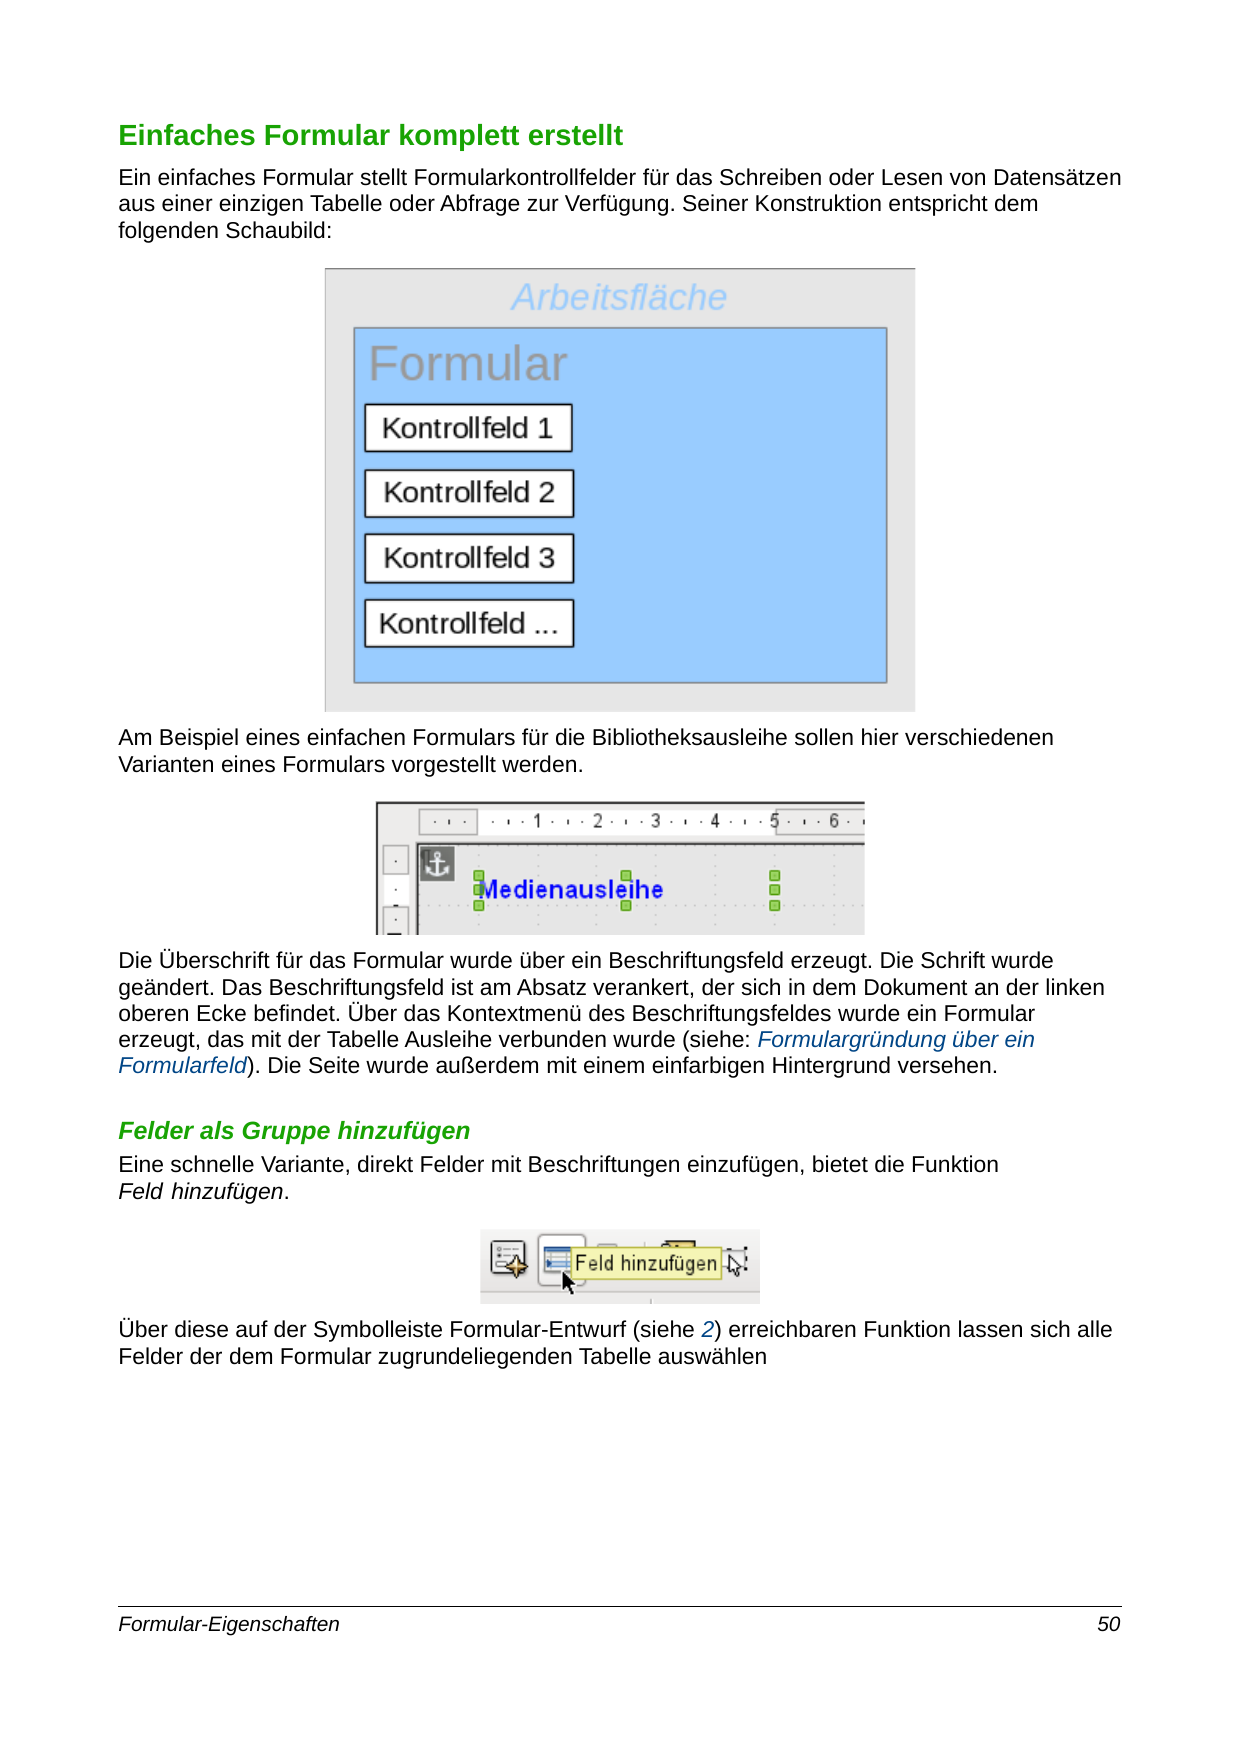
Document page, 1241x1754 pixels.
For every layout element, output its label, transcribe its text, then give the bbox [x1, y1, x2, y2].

subtitle Felder als Gruppe hinzufügen [118, 1116, 1122, 1145]
text Ein einfaches Formular stellt Formularkontrollfelder für das Schreiben oder Lesen von Datensätzen aus einer einzigen Tabelle oder Abfrage zur Verfügung. Seiner Konstruktion entspricht dem folgenden Schaubild: [118, 164, 1122, 243]
text Eine schnelle Variante, direkt Felder mit Beschriftungen einzufügen, bietet die Funktion Feld hinzufügen. [118, 1151, 1122, 1204]
text Am Beispiel eines einfachen Formulars für die Bibliotheksausleihe sollen hier verschiedenen Varianten eines Formulars vorgestellt werden. [118, 724, 1122, 777]
subtitle Einfaches Formular komplett erstellt [118, 118, 1122, 152]
picture [480, 1229, 760, 1304]
text Die Überschrift für das Formular wurde über ein Beschriftungsfeld erzeugt. Die Schrift wurde geändert. Das Beschriftungsfeld ist am Absatz verankert, der sich in dem Dokument an der linken oberen Ecke befindet. Über das Kontextmenü des Beschriftungsfeldes wurde ein Formular erzeugt, das mit der Tabelle Ausleihe verbunden wurde (siehe: Formulargründung über ein Formularfeld). Die Seite wurde außerdem mit einem einfarbigen Hintergrund versehen. [118, 947, 1122, 1079]
picture [324, 268, 916, 712]
text Über diese auf der Symbolleiste Formular-Entwurf (siehe Abbildung 2) erreichbaren Funktion lassen sich alle Felder der dem Formular zugrundeliegenden Tabelle auswählen [118, 1316, 1122, 1369]
picture [375, 801, 865, 935]
